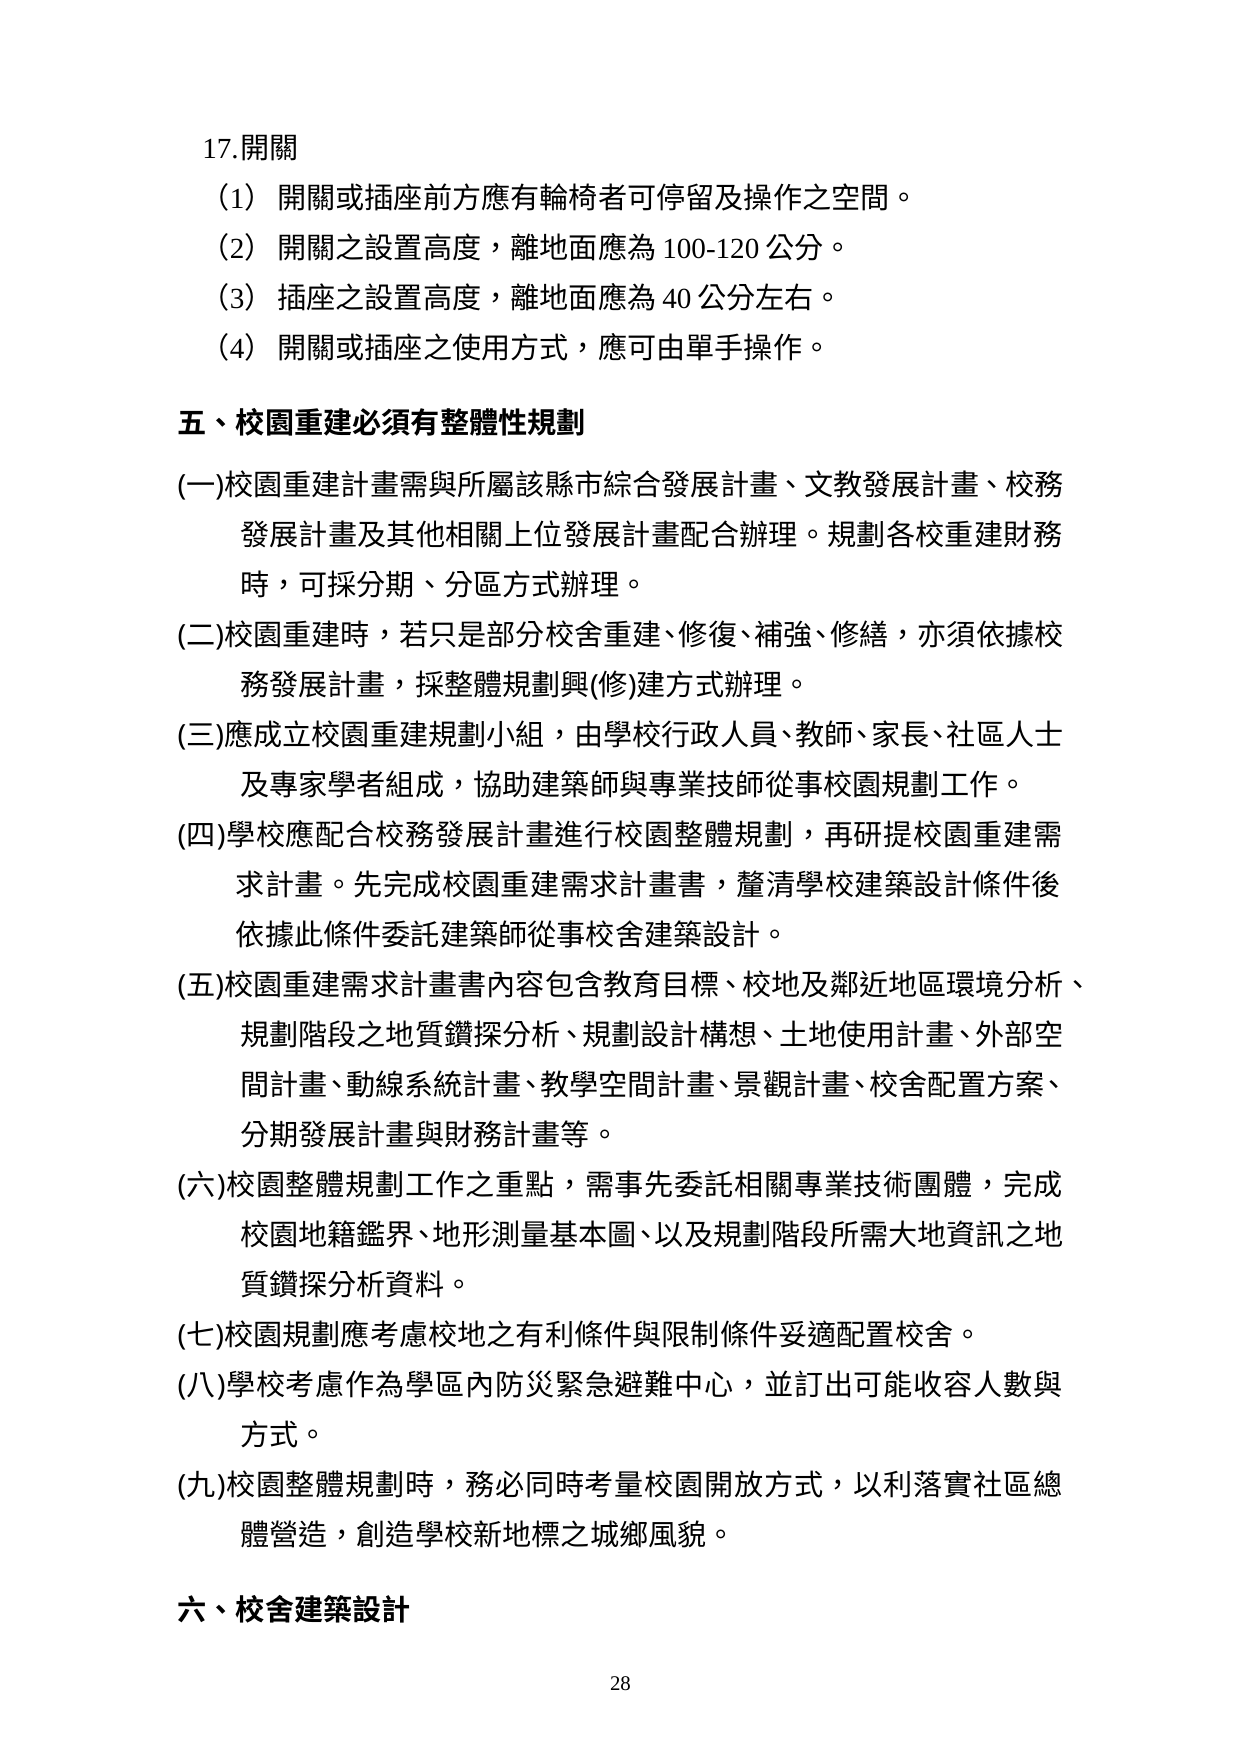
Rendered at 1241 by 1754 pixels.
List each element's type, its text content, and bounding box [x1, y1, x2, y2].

text (四)學校應配合校務發展計畫進行校園整體規劃，再研提校園重建需求計畫。先完成校園重建需求計畫書，釐清學校建築設計條件後，依據此條件委託建築師從事校舍建築設計。 [177, 806, 1063, 956]
list 開關 [202, 118, 1063, 168]
list 開關之設置高度，離地面應為100-120公分。 [200, 218, 1063, 268]
text (一)校園重建計畫需與所屬該縣市綜合發展計畫、文教發展計畫、校務發展計畫及其他相關上位發展計畫配合辦理。規劃各校重建財務時，可採分期、分區方式辦理。 [177, 456, 1063, 606]
text (二)校園重建時，若只是部分校舍重建、修復、補強、修繕，亦須依據校務發展計畫，採整體規劃興(修)建方式辦理。 [177, 606, 1063, 706]
text (三)應成立校園重建規劃小組，由學校行政人員、教師、家長、社區人士及專家學者組成，協助建築師與專業技師從事校園規劃工作。 [177, 706, 1063, 806]
list 插座之設置高度，離地面應為40公分左右。 [200, 268, 1063, 318]
list 開關或插座之使用方式，應可由單手操作。 [200, 318, 1063, 368]
text 五、校園重建必須有整體性規劃 [177, 393, 1063, 443]
text (九)校園整體規劃時，務必同時考量校園開放方式，以利落實社區總體營造，創造學校新地標之城鄉風貌。 [177, 1456, 1063, 1556]
text (五)校園重建需求計畫書內容包含教育目標、校地及鄰近地區環境分析、規劃階段之地質鑽探分析、規劃設計構想、土地使用計畫、外部空間計畫、動線系統計畫、教學空間計畫、景觀計畫、校舍配置方案、分期發展計畫與財務計畫等。 [177, 956, 1063, 1156]
text (八)學校考慮作為學區內防災緊急避難中心，並訂出可能收容人數與方式。 [177, 1356, 1063, 1456]
text (六)校園整體規劃工作之重點，需事先委託相關專業技術團體，完成校園地籍鑑界、地形測量基本圖、以及規劃階段所需大地資訊之地質鑽探分析資料。 [177, 1156, 1063, 1306]
list 開關或插座前方應有輪椅者可停留及操作之空間。 [200, 168, 1063, 218]
text 六、校舍建築設計 [177, 1581, 1063, 1631]
text (七)校園規劃應考慮校地之有利條件與限制條件妥適配置校舍。 [177, 1306, 1063, 1356]
